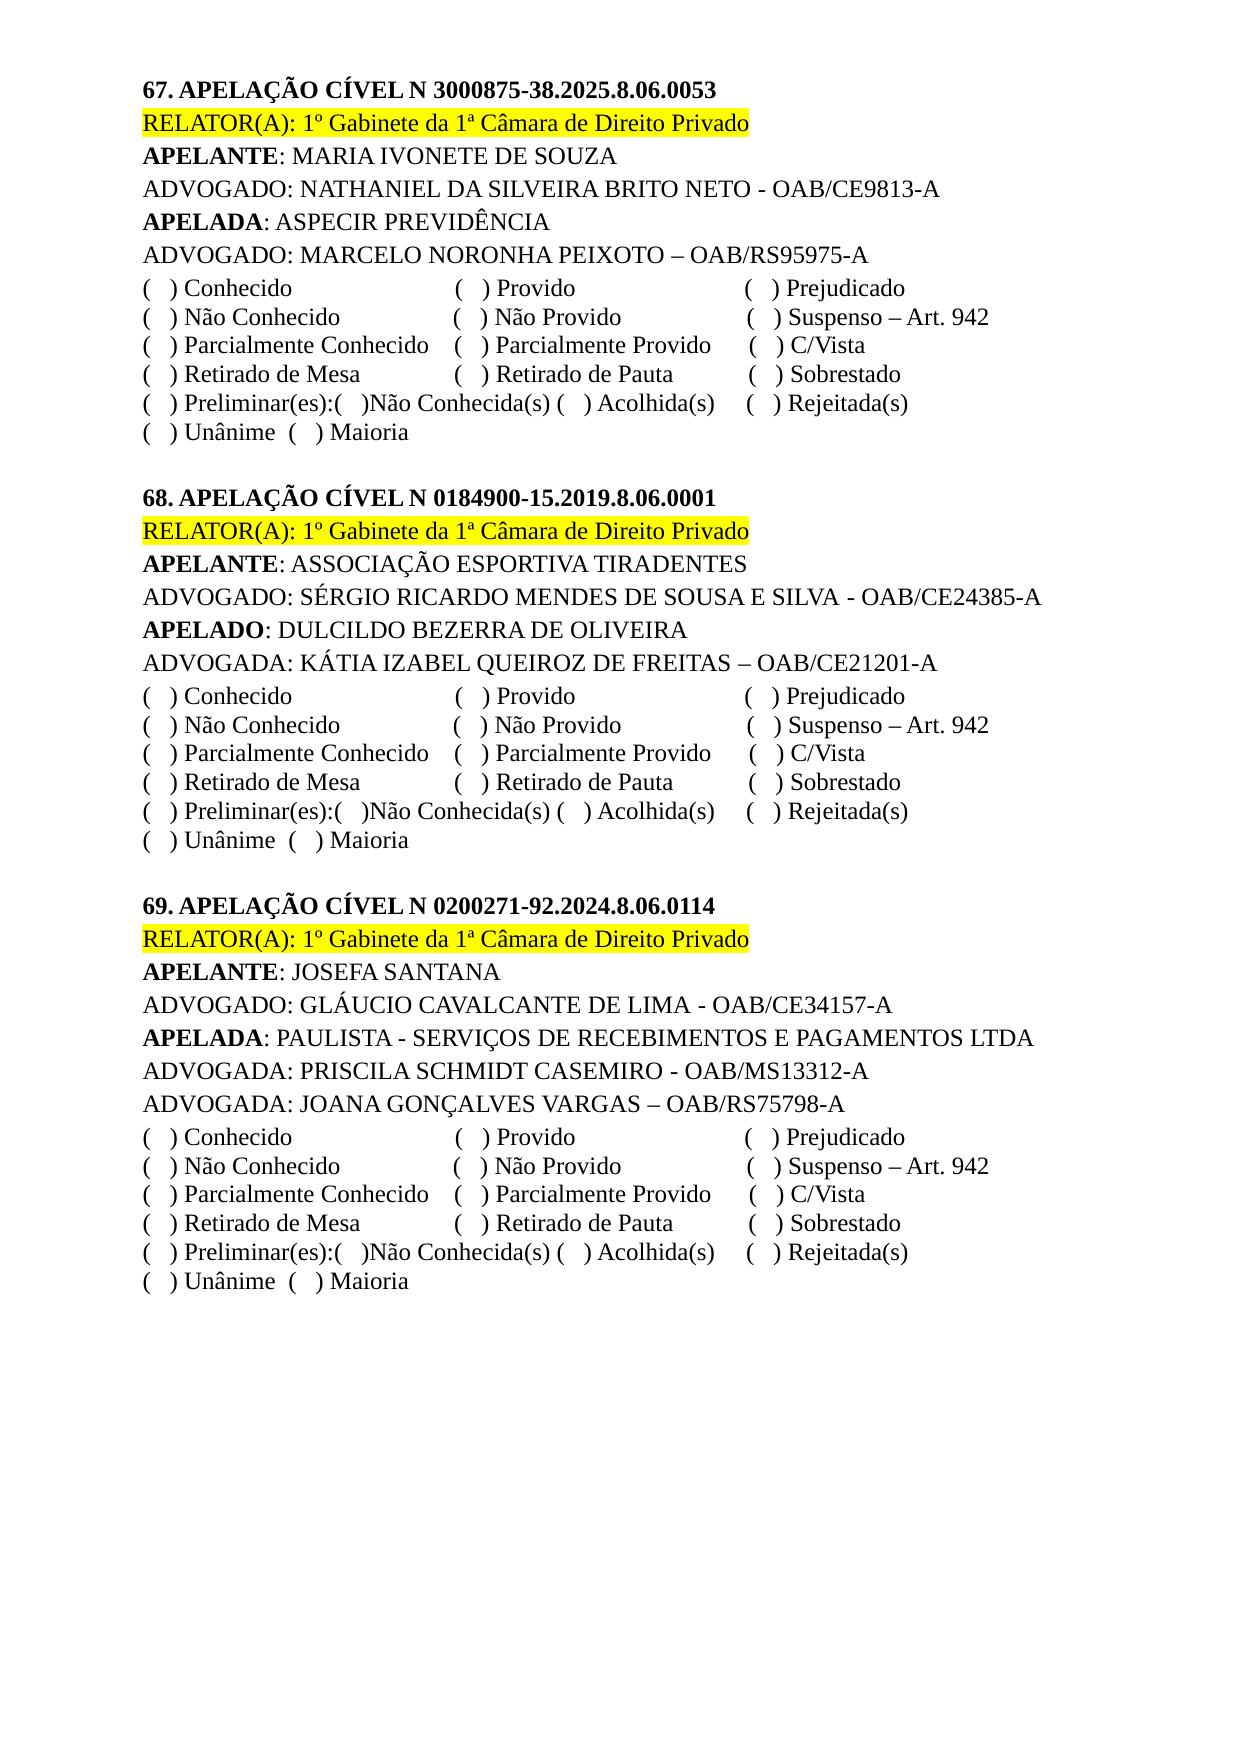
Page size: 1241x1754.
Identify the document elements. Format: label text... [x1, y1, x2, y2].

text ( ) Não Conhecido ( ) Não Provido ( ) Suspenso – Art. 942 [142, 710, 1158, 738]
text ( ) Preliminar(es):( )Não Conhecida(s) ( ) Acolhida(s) ( ) Rejeitada(s) [142, 1237, 1158, 1266]
text 67. APELAÇÃO CÍVEL N 3000875-38.2025.8.06.0053 RELATOR(A): 1º Gabinete da 1ª Câmara de Direito Privado APELANTE: MARIA IVONETE DE SOUZA ADVOGADO: NATHANIEL DA SILVEIRA BRITO NETO - OAB/CE9813-A APELADA: ASPECIR PREVIDÊNCIA ADVOGADO: MARCELO NORONHA PEIXOTO – OAB/RS95975-A [142, 75, 1141, 269]
text ( ) Unânime ( ) Maioria 69. APELAÇÃO CÍVEL N 0200271-92.2024.8.06.0114 RELATOR(A): 1º Gabinete da 1ª Câmara de Direito Privado APELANTE: JOSEFA SANTANA ADVOGADO: GLÁUCIO CAVALCANTE DE LIMA - OAB/CE34157-A APELADA: PAULISTA - SERVIÇOS DE RECEBIMENTOS E PAGAMENTOS LTDA ADVOGADA: PRISCILA SCHMIDT CASEMIRO - OAB/MS13312-A ADVOGADA: JOANA GONÇALVES VARGAS – OAB/RS75798-A [142, 825, 1141, 1118]
text ( ) Parcialmente Conhecido ( ) Parcialmente Provido ( ) C/Vista [142, 331, 1158, 359]
text ( ) Unânime ( ) Maioria 68. APELAÇÃO CÍVEL N 0184900-15.2019.8.06.0001 RELATOR(A): 1º Gabinete da 1ª Câmara de Direito Privado APELANTE: ASSOCIAÇÃO ESPORTIVA TIRADENTES ADVOGADO: SÉRGIO RICARDO MENDES DE SOUSA E SILVA - OAB/CE24385-A APELADO: DULCILDO BEZERRA DE OLIVEIRA ADVOGADA: KÁTIA IZABEL QUEIROZ DE FREITAS – OAB/CE21201-A [142, 417, 1141, 677]
text ( ) Conhecido ( ) Provido ( ) Prejudicado [142, 681, 1141, 710]
text ( ) Conhecido ( ) Provido ( ) Prejudicado [142, 1122, 1141, 1151]
text ( ) Preliminar(es):( )Não Conhecida(s) ( ) Acolhida(s) ( ) Rejeitada(s) [142, 796, 1158, 825]
text ( ) Preliminar(es):( )Não Conhecida(s) ( ) Acolhida(s) ( ) Rejeitada(s) [142, 388, 1158, 417]
text ( ) Unânime ( ) Maioria [142, 1266, 1141, 1361]
text ( ) Parcialmente Conhecido ( ) Parcialmente Provido ( ) C/Vista [142, 1179, 1158, 1208]
text ( ) Retirado de Mesa ( ) Retirado de Pauta ( ) Sobrestado [142, 767, 1158, 796]
text ( ) Conhecido ( ) Provido ( ) Prejudicado [142, 273, 1141, 302]
text ( ) Parcialmente Conhecido ( ) Parcialmente Provido ( ) C/Vista [142, 738, 1158, 767]
text ( ) Não Conhecido ( ) Não Provido ( ) Suspenso – Art. 942 [142, 1151, 1158, 1179]
text ( ) Retirado de Mesa ( ) Retirado de Pauta ( ) Sobrestado [142, 359, 1158, 388]
text ( ) Não Conhecido ( ) Não Provido ( ) Suspenso – Art. 942 [142, 302, 1158, 331]
text ( ) Retirado de Mesa ( ) Retirado de Pauta ( ) Sobrestado [142, 1208, 1158, 1237]
